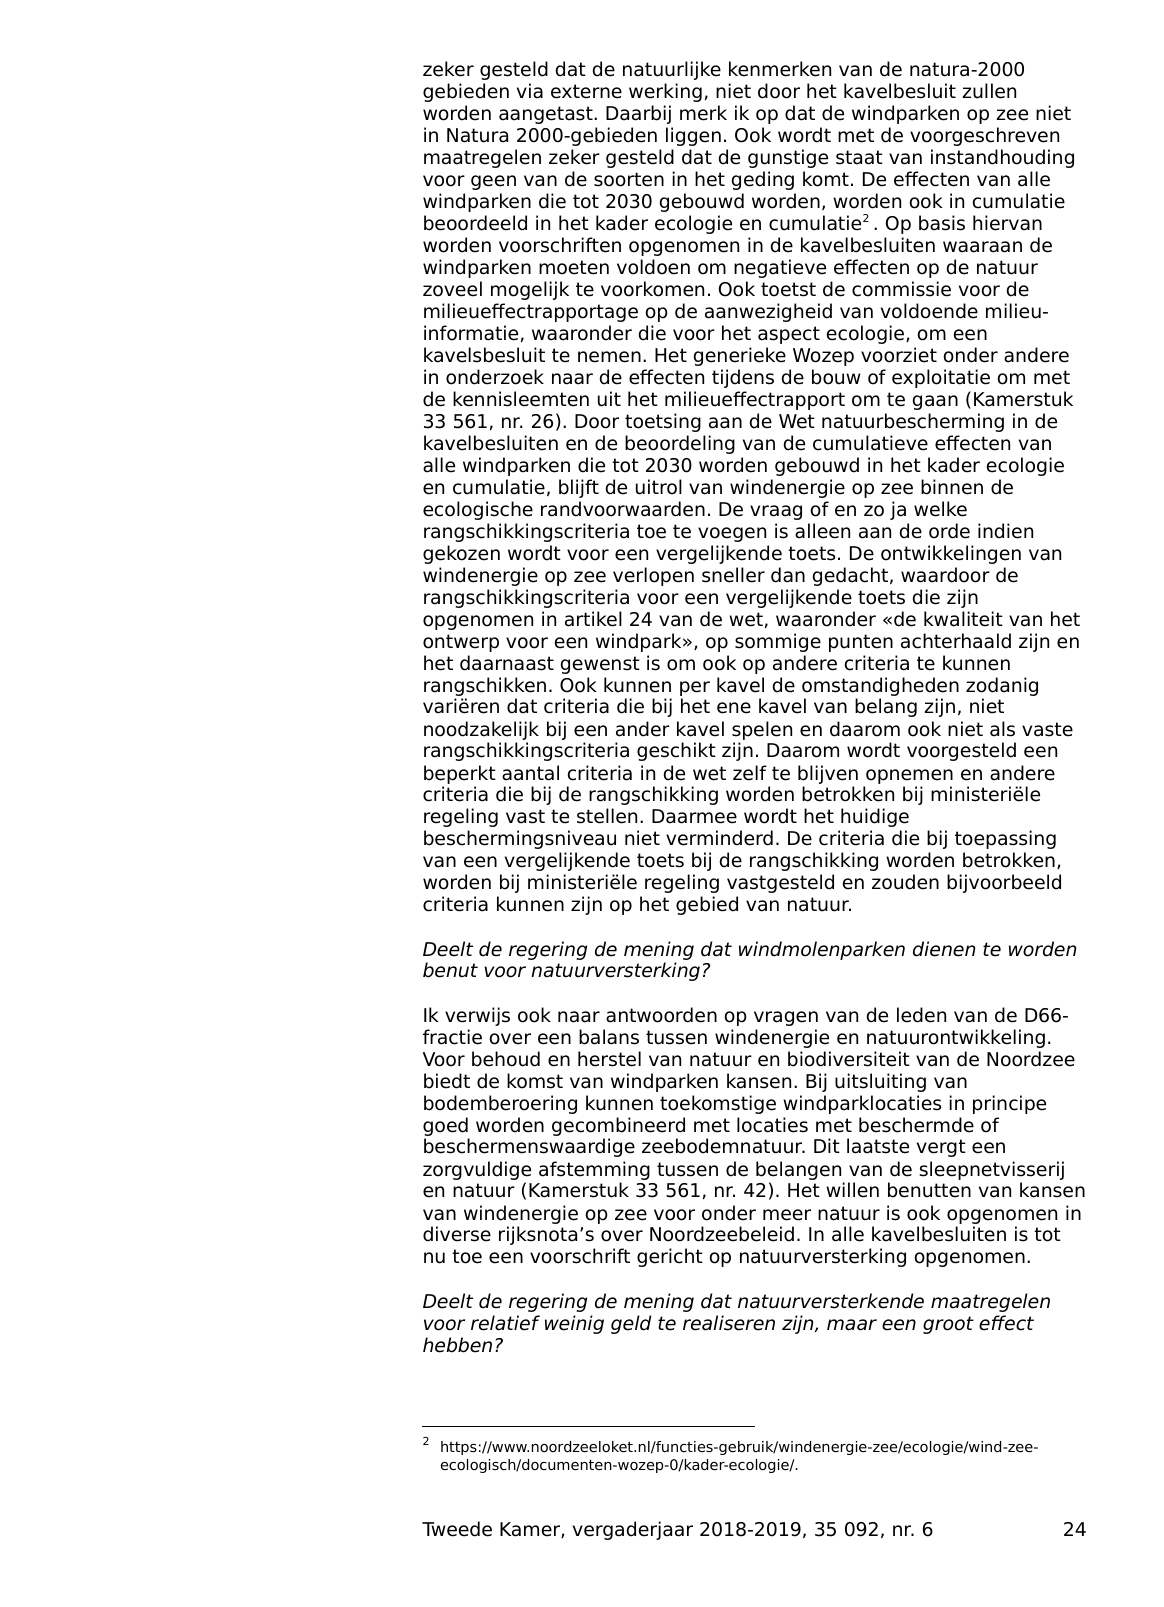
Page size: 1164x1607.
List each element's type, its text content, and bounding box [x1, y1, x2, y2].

text Deelt de regering de mening dat windmolenparken dienen te worden benut voor natuurversterking? [422, 938, 1087, 982]
text Deelt de regering de mening dat natuurversterkende maatregelen voor relatief weinig geld te realiseren zijn, maar een groot effect hebben? [422, 1291, 1087, 1356]
text https://www.noordzeeloket.nl/functies-gebruik/windenergie-zee/ecologie/wind-zee-ecologisch/documenten-wozep-0/kader-ecologie/. [422, 1435, 1087, 1474]
text zeker gesteld dat de natuurlijke kenmerken van de natura-2000 gebieden via externe werking, niet door het kavelbesluit zullen worden aangetast. Daarbij merk ik op dat de windparken op zee niet in Natura 2000-gebieden liggen. Ook wordt met de voorgeschreven maatregelen zeker gesteld dat de gunstige staat van instandhouding voor geen van de soorten in het geding komt. De effecten van alle windparken die tot 2030 gebouwd worden, worden ook in cumulatie beoordeeld in het kader ecologie en cumulatie. Op basis hiervan worden voorschriften opgenomen in de kavelbesluiten waaraan de windparken moeten voldoen om negatieve effecten op de natuur zoveel mogelijk te voorkomen. Ook toetst de commissie voor de milieueffectrapportage op de aanwezigheid van voldoende milieu-informatie, waaronder die voor het aspect ecologie, om een kavelsbesluit te nemen. Het generieke Wozep voorziet onder andere in onderzoek naar de effecten tijdens de bouw of exploitatie om met de kennisleemten uit het milieueffectrapport om te gaan (Kamerstuk 33 561, nr. 26). Door toetsing aan de Wet natuurbescherming in de kavelbesluiten en de beoordeling van de cumulatieve effecten van alle windparken die tot 2030 worden gebouwd in het kader ecologie en cumulatie, blijft de uitrol van windenergie op zee binnen de ecologische randvoorwaarden. De vraag of en zo ja welke rangschikkingscriteria toe te voegen is alleen aan de orde indien gekozen wordt voor een vergelijkende toets. De ontwikkelingen van windenergie op zee verlopen sneller dan gedacht, waardoor de rangschikkingscriteria voor een vergelijkende toets die zijn opgenomen in artikel 24 van de wet, waaronder «de kwaliteit van het ontwerp voor een windpark», op sommige punten achterhaald zijn en het daarnaast gewenst is om ook op andere criteria te kunnen rangschikken. Ook kunnen per kavel de omstandigheden zodanig variëren dat criteria die bij het ene kavel van belang zijn, niet noodzakelijk bij een ander kavel spelen en daarom ook niet als vaste rangschikkingscriteria geschikt zijn. Daarom wordt voorgesteld een beperkt aantal criteria in de wet zelf te blijven opnemen en andere criteria die bij de rangschikking worden betrokken bij ministeriële regeling vast te stellen. Daarmee wordt het huidige beschermingsniveau niet verminderd. De criteria die bij toepassing van een vergelijkende toets bij de rangschikking worden betrokken, worden bij ministeriële regeling vastgesteld en zouden bijvoorbeeld criteria kunnen zijn op het gebied van natuur. [422, 59, 1087, 916]
text Ik verwijs ook naar antwoorden op vragen van de leden van de D66-fractie over een balans tussen windenergie en natuurontwikkeling. Voor behoud en herstel van natuur en biodiversiteit van de Noordzee biedt de komst van windparken kansen. Bij uitsluiting van bodemberoering kunnen toekomstige windparklocaties in principe goed worden gecombineerd met locaties met beschermde of beschermenswaardige zeebodemnatuur. Dit laatste vergt een zorgvuldige afstemming tussen de belangen van de sleepnetvisserij en natuur (Kamerstuk 33 561, nr. 42). Het willen benutten van kansen van windenergie op zee voor onder meer natuur is ook opgenomen in diverse rijksnota’s over Noordzeebeleid. In alle kavelbesluiten is tot nu toe een voorschrift gericht op natuurversterking opgenomen. [422, 1004, 1087, 1268]
